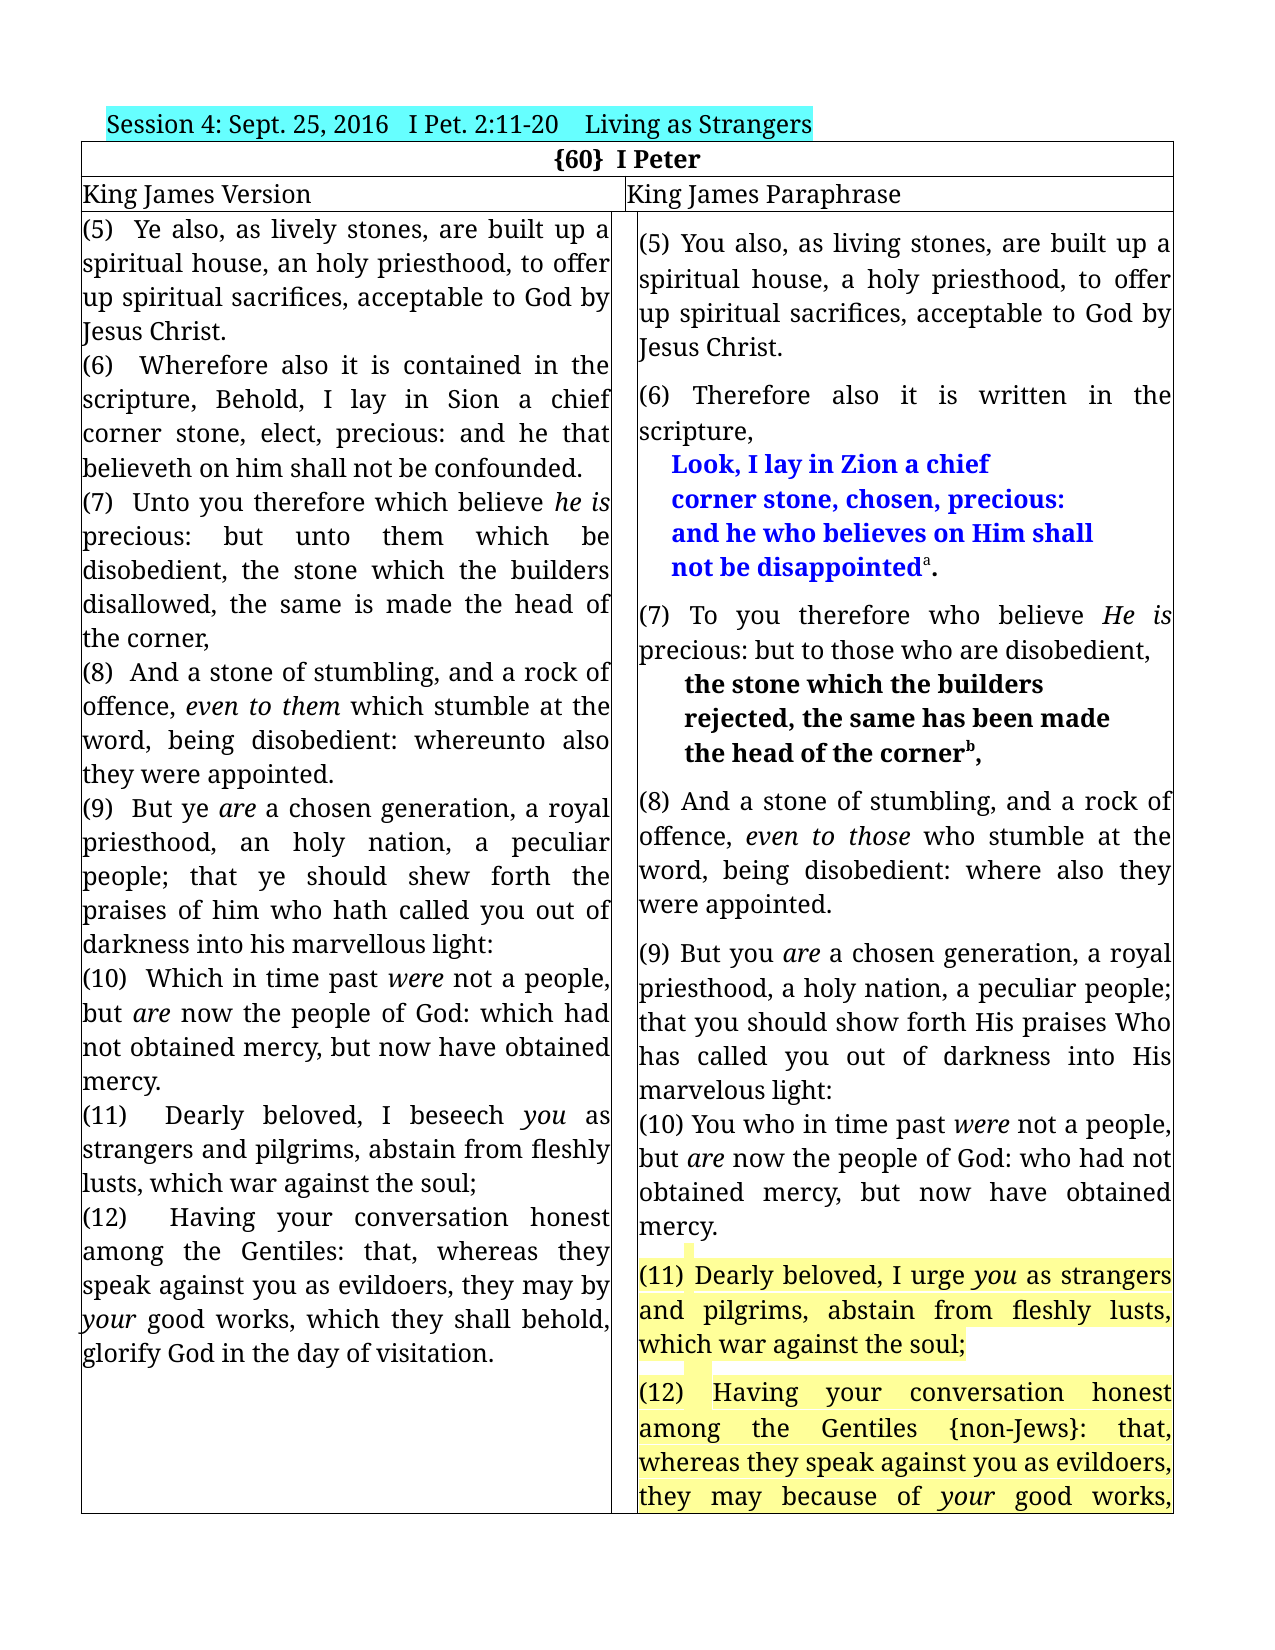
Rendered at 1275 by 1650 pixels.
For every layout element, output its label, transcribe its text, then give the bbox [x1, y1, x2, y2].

table_cell (5) Ye also, as lively stones, are built up a spiritual house, an holy priesthood, to offer up spiritual sacrifices, acceptable to God by Jesus Christ. (6) Wherefore also it is contained in the scripture, Behold, I lay in Sion a chief corner stone, elect, precious: and he that believeth on him shall not be confounded. (7) Unto you therefore which believe he is precious: but unto them which be disobedient, the stone which the builders disallowed, the same is made the head of the corner, (8) And a stone of stumbling, and a rock of offence, even to them which stumble at the word, being disobedient: whereunto also they were appointed. (9) But ye are a chosen generation, a royal priesthood, an holy nation, a peculiar people; that ye should shew forth the praises of him who hath called you out of darkness into his marvellous light: (10) Which in time past were not a people, but are now the people of God: which had not obtained mercy, but now have obtained mercy. (11) Dearly beloved, I beseech you as strangers and pilgrims, abstain from fleshly lusts, which war against the soul; (12) Having your conversation honest among the Gentiles: that, whereas they speak against you as evildoers, they may by your good works, which they shall behold, glorify God in the day of visitation. [82, 212, 611, 1513]
table_cell (5) You also, as living stones, are built up a spiritual house, a holy priesthood, to offer up spiritual sacrifices, acceptable to God by Jesus Christ. (6) Therefore also it is written in the scripture, Look, I lay in Zion a chief corner stone, chosen, precious: and he who believes on Him shall not be disappointeda. (7) To you therefore who believe He is precious: but to those who are disobedient, the stone which the builders rejected, the same has been made the head of the cornerb, (8) And a stone of stumbling, and a rock of offence, even to those who stumble at the word, being disobedient: where also they were appointed. (9) But you are a chosen generation, a royal priesthood, a holy nation, a peculiar people; that you should show forth His praises Who has called you out of darkness into His marvelous light: (10) You who in time past were not a people, but are now the people of God: who had not obtained mercy, but now have obtained mercy. (11) Dearly beloved, I urge you as strangers and pilgrims, abstain from fleshly lusts, which war against the soul; (12) Having your conversation honest among the Gentiles {non-Jews}: that, whereas they speak against you as evildoers, they may because of your good works, [638, 212, 1173, 1513]
text Session 4: Sept. 25, 2016 I Pet. 2:11-20 Living as Strangers [106, 106, 1168, 141]
table_cell King James Paraphrase [626, 177, 1173, 211]
table_cell [612, 212, 637, 1513]
table_header {60} I Peter [82, 142, 1173, 176]
table_cell King James Version [82, 177, 625, 211]
